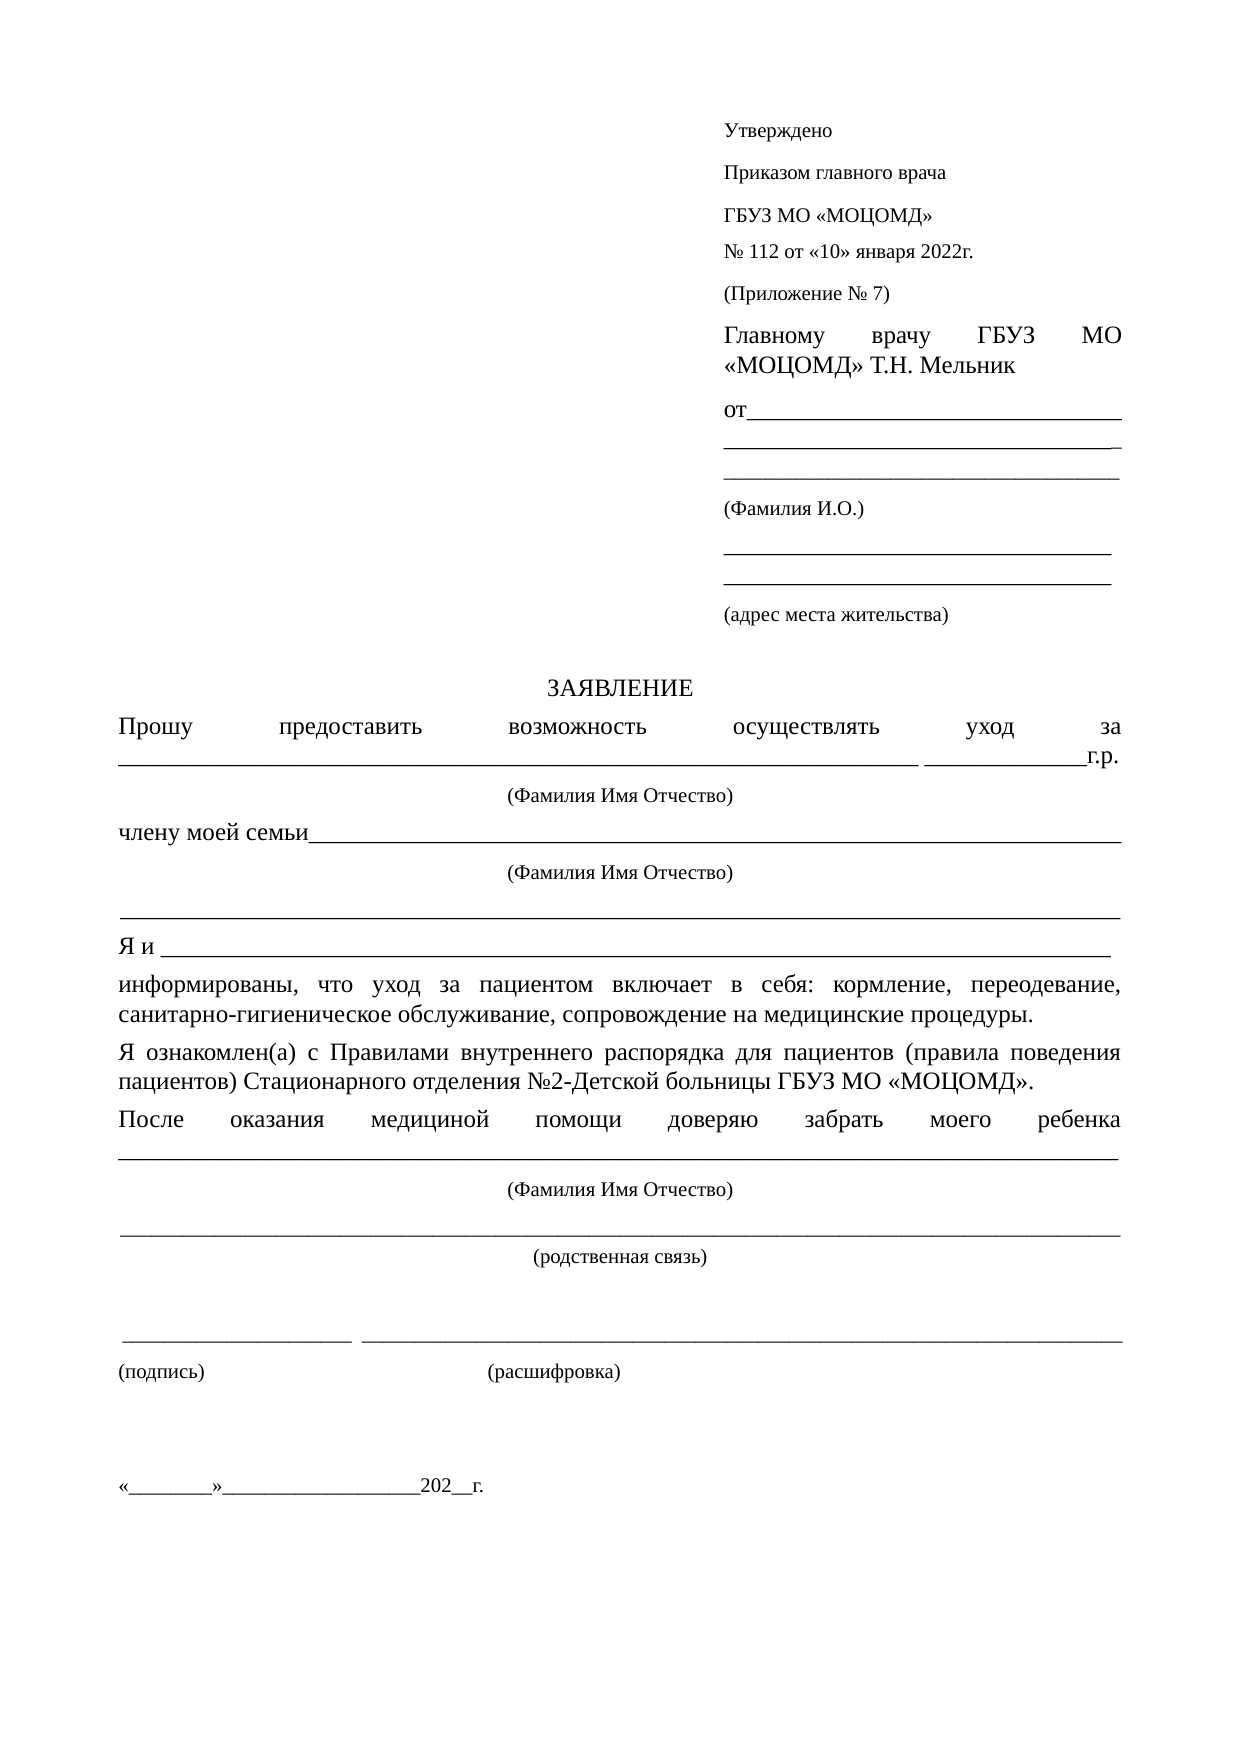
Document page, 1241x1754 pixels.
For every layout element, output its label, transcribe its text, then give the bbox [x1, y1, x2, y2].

text ________________________________________________________________________________________________(родственная связь) [118, 1209, 1122, 1268]
text Утверждено [723, 118, 1122, 142]
text ГБУЗ МО «МОЦОМД» [723, 202, 1122, 227]
text Я ознакомлен(а) с Правилами внутреннего распорядка для пациентов (правила поведения пациентов) Стационарного отделения №2-Детской больницы ГБУЗ МО «МОЦОМД». [118, 1036, 1122, 1095]
text информированы, что уход за пациентом включает в себя: кормление, переодевание, санитарно-гигиеническое обслуживание, сопровождение на медицинские процедуры. [118, 969, 1122, 1028]
text ________________________________________________________________________________ [118, 892, 1122, 922]
text от______________________________________________________________ [723, 393, 1122, 448]
text (Фамилия Имя Отчество) [118, 854, 1122, 884]
text (Фамилия Имя Отчество) [118, 1171, 1122, 1201]
text (подпись) (расшифровка) [118, 1353, 1122, 1383]
text Главному врачу ГБУЗ МО «МОЦОМД» Т.Н. Мельник [723, 320, 1122, 379]
text (Фамилия Имя Отчество) [118, 778, 1122, 807]
text ______________________ _________________________________________________________________________ [118, 1315, 1122, 1345]
text ______________________________________ [723, 449, 1122, 482]
text № 112 от «10» января 2022г. [723, 239, 1122, 263]
text ______________________________________________________________ [723, 528, 1122, 587]
text Приказом главного врача [723, 160, 1122, 184]
text (Фамилия И.О.) [723, 490, 1122, 520]
text члену моей семьи_________________________________________________________________ [118, 816, 1122, 846]
text Прошу предоставить возможность осуществлять уход за ________________________________________________________________ _____________г.р. [118, 710, 1122, 769]
text (Приложение № 7) [723, 276, 1122, 305]
text После оказания медициной помощи доверяю забрать моего ребенка ________________________________________________________________________________ [118, 1104, 1122, 1163]
text (адрес места жительства) [723, 596, 1122, 626]
text ЗАЯВЛЕНИЕ [118, 672, 1122, 702]
text Я и ____________________________________________________________________________ [118, 931, 1122, 960]
text «________»___________________202__г. [118, 1468, 1122, 1497]
